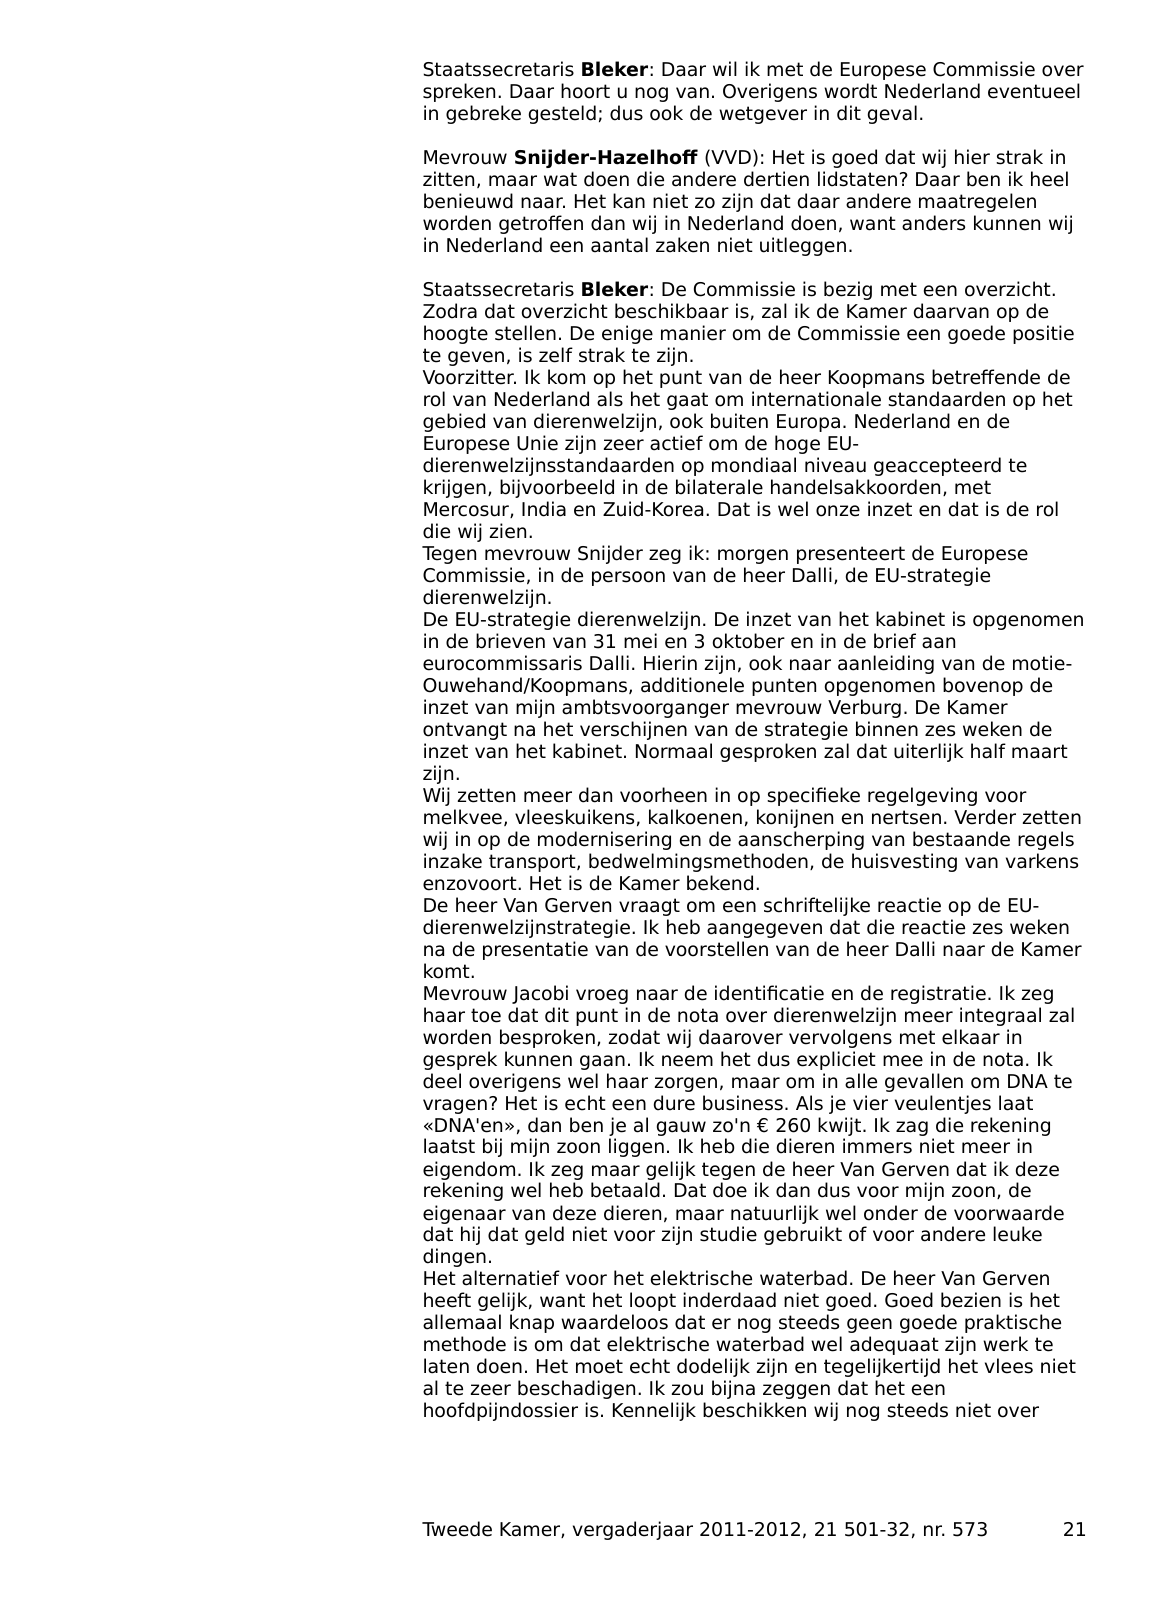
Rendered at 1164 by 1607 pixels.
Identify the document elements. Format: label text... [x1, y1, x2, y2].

text De heer Van Gerven vraagt om een schriftelijke reactie op de EU-dierenwelzijnstrategie. Ik heb aangegeven dat die reactie zes weken na de presentatie van de voorstellen van de heer Dalli naar de Kamer komt. [422, 895, 1087, 983]
text Tegen mevrouw Snijder zeg ik: morgen presenteert de Europese Commissie, in de persoon van de heer Dalli, de EU-strategie dierenwelzijn. [422, 543, 1087, 609]
text De EU-strategie dierenwelzijn. De inzet van het kabinet is opgenomen in de brieven van 31 mei en 3 oktober en in de brief aan eurocommissaris Dalli. Hierin zijn, ook naar aanleiding van de motie-Ouwehand/Koopmans, additionele punten opgenomen bovenop de inzet van mijn ambtsvoorganger mevrouw Verburg. De Kamer ontvangt na het verschijnen van de strategie binnen zes weken de inzet van het kabinet. Normaal gesproken zal dat uiterlijk half maart zijn. [422, 609, 1087, 785]
text Voorzitter. Ik kom op het punt van de heer Koopmans betreffende de rol van Nederland als het gaat om internationale standaarden op het gebied van dierenwelzijn, ook buiten Europa. Nederland en de Europese Unie zijn zeer actief om de hoge EU-dierenwelzijnsstandaarden op mondiaal niveau geaccepteerd te krijgen, bijvoorbeeld in de bilaterale handelsakkoorden, met Mercosur, India en Zuid-Korea. Dat is wel onze inzet en dat is de rol die wij zien. [422, 367, 1087, 543]
text Het alternatief voor het elektrische waterbad. De heer Van Gerven heeft gelijk, want het loopt inderdaad niet goed. Goed bezien is het allemaal knap waardeloos dat er nog steeds geen goede praktische methode is om dat elektrische waterbad wel adequaat zijn werk te laten doen. Het moet echt dodelijk zijn en tegelijkertijd het vlees niet al te zeer beschadigen. Ik zou bijna zeggen dat het een hoofdpijndossier is. Kennelijk beschikken wij nog steeds niet over [422, 1268, 1087, 1422]
text Staatssecretaris Bleker: Daar wil ik met de Europese Commissie over spreken. Daar hoort u nog van. Overigens wordt Nederland eventueel in gebreke gesteld; dus ook de wetgever in dit geval. [422, 59, 1087, 125]
text Staatssecretaris Bleker: De Commissie is bezig met een overzicht. Zodra dat overzicht beschikbaar is, zal ik de Kamer daarvan op de hoogte stellen. De enige manier om de Commissie een goede positie te geven, is zelf strak te zijn. [422, 279, 1087, 367]
text Mevrouw Jacobi vroeg naar de identificatie en de registratie. Ik zeg haar toe dat dit punt in de nota over dierenwelzijn meer integraal zal worden besproken, zodat wij daarover vervolgens met elkaar in gesprek kunnen gaan. Ik neem het dus expliciet mee in de nota. Ik deel overigens wel haar zorgen, maar om in alle gevallen om DNA te vragen? Het is echt een dure business. Als je vier veulentjes laat «DNA'en», dan ben je al gauw zo'n € 260 kwijt. Ik zag die rekening laatst bij mijn zoon liggen. Ik heb die dieren immers niet meer in eigendom. Ik zeg maar gelijk tegen de heer Van Gerven dat ik deze rekening wel heb betaald. Dat doe ik dan dus voor mijn zoon, de eigenaar van deze dieren, maar natuurlijk wel onder de voorwaarde dat hij dat geld niet voor zijn studie gebruikt of voor andere leuke dingen. [422, 983, 1087, 1268]
text Mevrouw Snijder-Hazelhoff (VVD): Het is goed dat wij hier strak in zitten, maar wat doen die andere dertien lidstaten? Daar ben ik heel benieuwd naar. Het kan niet zo zijn dat daar andere maatregelen worden getroffen dan wij in Nederland doen, want anders kunnen wij in Nederland een aantal zaken niet uitleggen. [422, 147, 1087, 257]
text Wij zetten meer dan voorheen in op specifieke regelgeving voor melkvee, vleeskuikens, kalkoenen, konijnen en nertsen. Verder zetten wij in op de modernisering en de aanscherping van bestaande regels inzake transport, bedwelmingsmethoden, de huisvesting van varkens enzovoort. Het is de Kamer bekend. [422, 785, 1087, 895]
